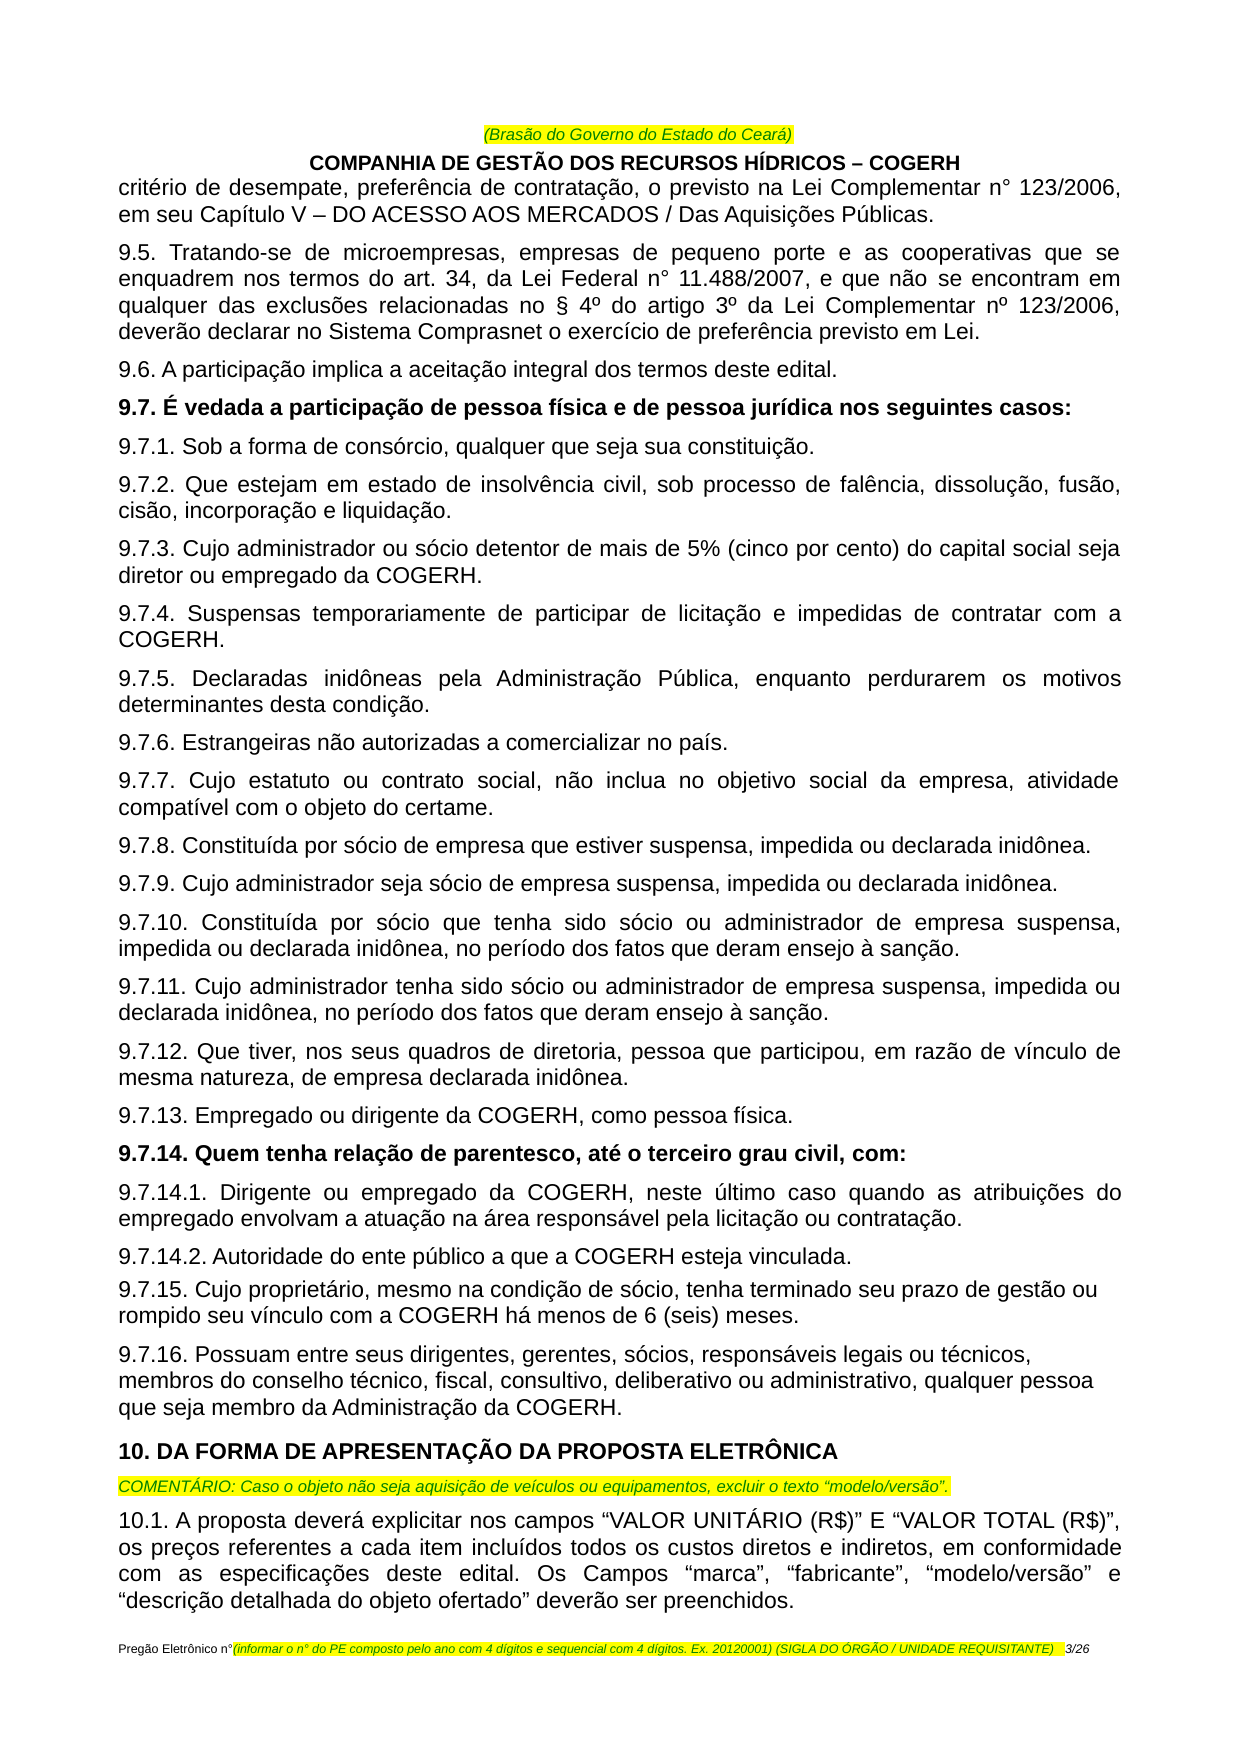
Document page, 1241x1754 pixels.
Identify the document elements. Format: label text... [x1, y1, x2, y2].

text 9.7.8. Constituída por sócio de empresa que estiver suspensa, impedida ou declarada inidônea. [118, 832, 1122, 858]
text 9.7.10. Constituída por sócio que tenha sido sócio ou administrador de empresa suspensa, impedida ou declarada inidônea, no período dos fatos que deram ensejo à sanção. [118, 908, 1122, 961]
text 9.5. Tratando-se de microempresas, empresas de pequeno porte e as cooperativas que se enquadrem nos termos do art. 34, da Lei Federal n° 11.488/2007, e que não se encontram em qualquer das exclusões relacionadas no § 4º do artigo 3º da Lei Complementar nº 123/2006, deverão declarar no Sistema Comprasnet o exercício de preferência previsto em Lei. [118, 239, 1121, 344]
text 9.7.7. Cujo estatuto ou contrato social, não inclua no objetivo social da empresa, atividade compatível com o objeto do certame. [118, 767, 1121, 820]
text critério de desempate, preferência de contratação, o previsto na Lei Complementar n° 123/2006, em seu Capítulo V – DO ACESSO AOS MERCADOS / Das Aquisições Públicas. [118, 174, 1122, 227]
text 9.7.14.1. Dirigente ou empregado da COGERH, neste último caso quando as atribuições do empregado envolvam a atuação na área responsável pela licitação ou contratação. [118, 1179, 1122, 1231]
text 9.7.14. Quem tenha relação de parentesco, até o terceiro grau civil, com: [118, 1140, 1122, 1167]
text 9.7.14.2. Autoridade do ente público a que a COGERH esteja vinculada. [118, 1243, 1122, 1269]
text 9.6. A participação implica a aceitação integral dos termos deste edital. [118, 356, 1121, 382]
text 9.7.9. Cujo administrador seja sócio de empresa suspensa, impedida ou declarada inidônea. [118, 870, 1122, 897]
text COMENTÁRIO: Caso o objeto não seja aquisição de veículos ou equipamentos, excluir o texto “modelo/versão”. [118, 1476, 1122, 1496]
text 10.1. A proposta deverá explicitar nos campos “VALOR UNITÁRIO (R$)” E “VALOR TOTAL (R$)”, os preços referentes a cada item incluídos todos os custos diretos e indiretos, em conformidade com as especificações deste edital. Os Campos “marca”, “fabricante”, “modelo/versão” e “descrição detalhada do objeto ofertado” deverão ser preenchidos. [118, 1507, 1122, 1613]
text 9.7.2. Que estejam em estado de insolvência civil, sob processo de falência, dissolução, fusão, cisão, incorporação e liquidação. [118, 471, 1122, 523]
text 9.7.16. Possuam entre seus dirigentes, gerentes, sócios, responsáveis legais ou técnicos, membros do conselho técnico, fiscal, consultivo, deliberativo ou administrativo, qualquer pessoa que seja membro da Administração da COGERH. [118, 1341, 1122, 1420]
text 9.7.1. Sob a forma de consórcio, qualquer que seja sua constituição. [118, 433, 1122, 459]
text 9.7. É vedada a participação de pessoa física e de pessoa jurídica nos seguintes casos: [118, 394, 1122, 421]
text 9.7.12. Que tiver, nos seus quadros de diretoria, pessoa que participou, em razão de vínculo de mesma natureza, de empresa declarada inidônea. [118, 1038, 1122, 1090]
text 10. DA FORMA DE APRESENTAÇÃO DA PROPOSTA ELETRÔNICA [118, 1438, 1122, 1464]
text 9.7.13. Empregado ou dirigente da COGERH, como pessoa física. [118, 1102, 1122, 1128]
text 9.7.6. Estrangeiras não autorizadas a comercializar no país. [118, 729, 1122, 756]
text 9.7.15. Cujo proprietário, mesmo na condição de sócio, tenha terminado seu prazo de gestão ou rompido seu vínculo com a COGERH há menos de 6 (seis) meses. [118, 1276, 1122, 1328]
text 9.7.4. Suspensas temporariamente de participar de licitação e impedidas de contratar com a COGERH. [118, 600, 1122, 653]
text 9.7.11. Cujo administrador tenha sido sócio ou administrador de empresa suspensa, impedida ou declarada inidônea, no período dos fatos que deram ensejo à sanção. [118, 973, 1122, 1026]
text 9.7.5. Declaradas inidôneas pela Administração Pública, enquanto perdurarem os motivos determinantes desta condição. [118, 664, 1122, 717]
text 9.7.3. Cujo administrador ou sócio detentor de mais de 5% (cinco por cento) do capital social seja diretor ou empregado da COGERH. [118, 535, 1122, 588]
